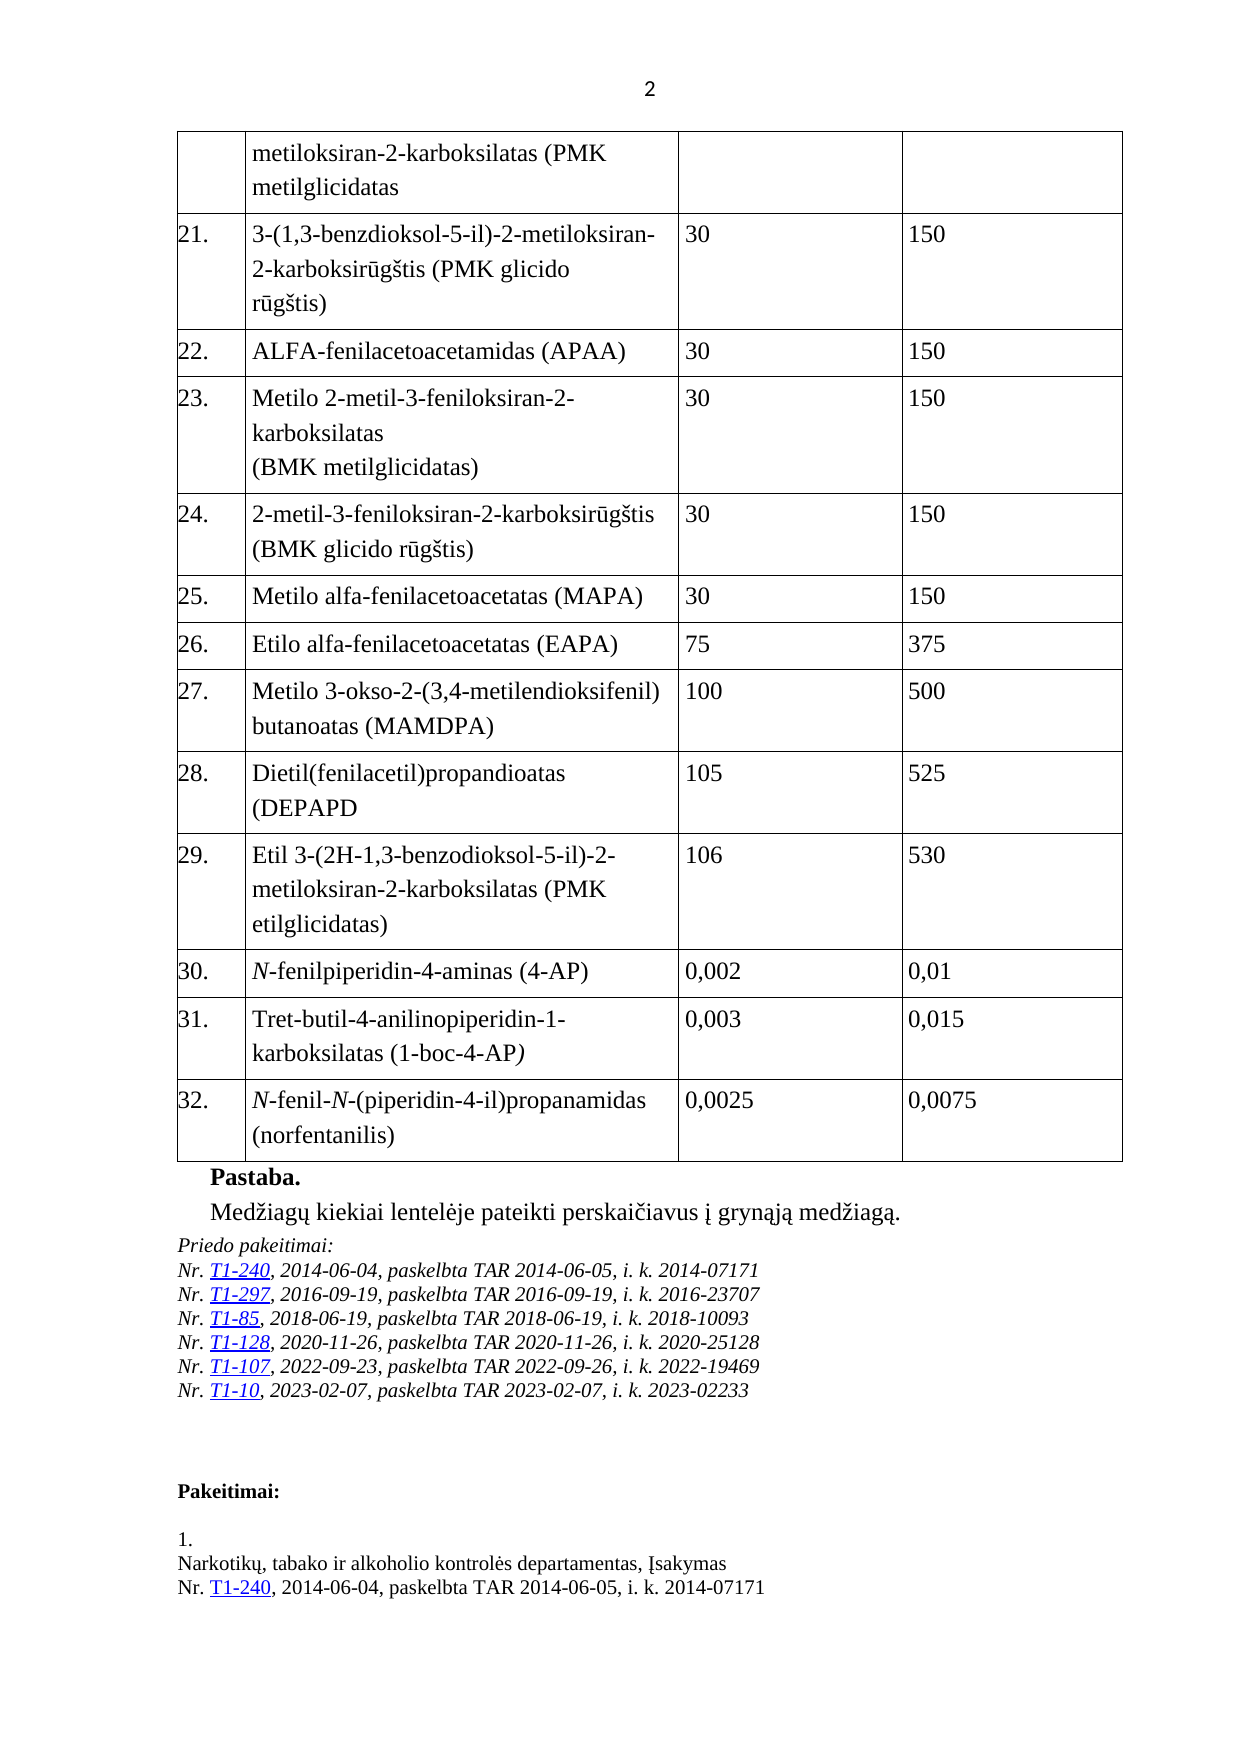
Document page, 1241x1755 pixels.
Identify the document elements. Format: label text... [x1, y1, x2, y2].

table_cell [679, 132, 902, 212]
table_cell Metilo alfa-fenilacetoacetatas (MAPA) [246, 576, 678, 622]
text Medžiagų kiekiai lentelėje pateikti perskaičiavus į grynąją medžiagą. [177, 1197, 1122, 1226]
table_cell metiloksiran-2-karboksilatas (PMK metilglicidatas [246, 132, 678, 212]
table_cell 150 [903, 330, 1122, 376]
table_cell 21. [178, 214, 245, 329]
table_cell 150 [903, 494, 1122, 574]
table_cell 0,003 [679, 998, 902, 1079]
table_cell 100 [679, 670, 902, 751]
text Nr. T1-240, 2014-06-04, paskelbta TAR 2014-06-05, i. k. 2014-07171 [177, 1575, 1122, 1599]
table_cell 150 [903, 214, 1122, 329]
table_cell 0,0025 [679, 1080, 902, 1161]
text Nr. T1-107, 2022-09-23, paskelbta TAR 2022-09-26, i. k. 2022-19469 [177, 1354, 1122, 1378]
table_cell Metilo 3-okso-2-(3,4-metilendioksifenil) butanoatas (MAMDPA) [246, 670, 678, 751]
table_cell 30 [679, 576, 902, 622]
text Pakeitimai: [177, 1479, 1122, 1503]
text 1. [177, 1527, 1122, 1551]
text Pastaba. [177, 1162, 1122, 1190]
table_cell 530 [903, 834, 1122, 949]
table_cell 25. [178, 576, 245, 622]
table_cell 525 [903, 752, 1122, 833]
table_cell 26. [178, 623, 245, 669]
table_cell 0,0075 [903, 1080, 1122, 1161]
table_cell 30 [679, 214, 902, 329]
table_cell 30 [679, 377, 902, 493]
text Narkotikų, tabako ir alkoholio kontrolės departamentas, Įsakymas [177, 1551, 1122, 1575]
table_cell 75 [679, 623, 902, 669]
table_cell [903, 132, 1122, 212]
text Nr. T1-85, 2018-06-19, paskelbta TAR 2018-06-19, i. k. 2018-10093 [177, 1306, 1122, 1330]
table_cell 150 [903, 576, 1122, 622]
table_cell 30 [679, 494, 902, 574]
text Nr. T1-297, 2016-09-19, paskelbta TAR 2016-09-19, i. k. 2016-23707 [177, 1282, 1122, 1306]
text Nr. T1-10, 2023-02-07, paskelbta TAR 2023-02-07, i. k. 2023-02233 [177, 1378, 1122, 1402]
table_cell Tret-butil-4-anilinopiperidin-1-karboksilatas (1-boc-4-AP) [246, 998, 678, 1079]
table_cell 29. [178, 834, 245, 949]
table_cell 500 [903, 670, 1122, 751]
table_cell 24. [178, 494, 245, 574]
text Nr. T1-128, 2020-11-26, paskelbta TAR 2020-11-26, i. k. 2020-25128 [177, 1330, 1122, 1354]
table_cell 32. [178, 1080, 245, 1161]
table_cell N-fenil-N-(piperidin-4-il)propanamidas (norfentanilis) [246, 1080, 678, 1161]
table_cell 0,01 [903, 950, 1122, 997]
table_cell 375 [903, 623, 1122, 669]
table_cell 0,002 [679, 950, 902, 997]
table_cell ALFA-fenilacetoacetamidas (APAA) [246, 330, 678, 376]
table_cell 22. [178, 330, 245, 376]
table_cell 28. [178, 752, 245, 833]
table_cell 106 [679, 834, 902, 949]
table_cell 27. [178, 670, 245, 751]
table_cell Etilo alfa-fenilacetoacetatas (EAPA) [246, 623, 678, 669]
table_cell 23. [178, 377, 245, 493]
table_cell 3-(1,3-benzdioksol-5-il)-2-metiloksiran-2-karboksirūgštis (PMK glicido rūgštis) [246, 214, 678, 329]
table_cell [178, 132, 245, 212]
table_cell 105 [679, 752, 902, 833]
table_cell 30. [178, 950, 245, 997]
table_cell Metilo 2-metil-3-feniloksiran-2-karboksilatas (BMK metilglicidatas) [246, 377, 678, 493]
table_cell 0,015 [903, 998, 1122, 1079]
table_cell 30 [679, 330, 902, 376]
table_cell Etil 3-(2H-1,3-benzodioksol-5-il)-2-metiloksiran-2-karboksilatas (PMK etilglicidatas) [246, 834, 678, 949]
table_cell 31. [178, 998, 245, 1079]
table_cell N-fenilpiperidin-4-aminas (4-AP) [246, 950, 678, 997]
text Nr. T1-240, 2014-06-04, paskelbta TAR 2014-06-05, i. k. 2014-07171 [177, 1257, 1122, 1282]
table_cell 150 [903, 377, 1122, 493]
table_cell 2-metil-3-feniloksiran-2-karboksirūgštis (BMK glicido rūgštis) [246, 494, 678, 574]
table_cell Dietil(fenilacetil)propandioatas (DEPAPD [246, 752, 678, 833]
text Priedo pakeitimai: [177, 1233, 1122, 1257]
